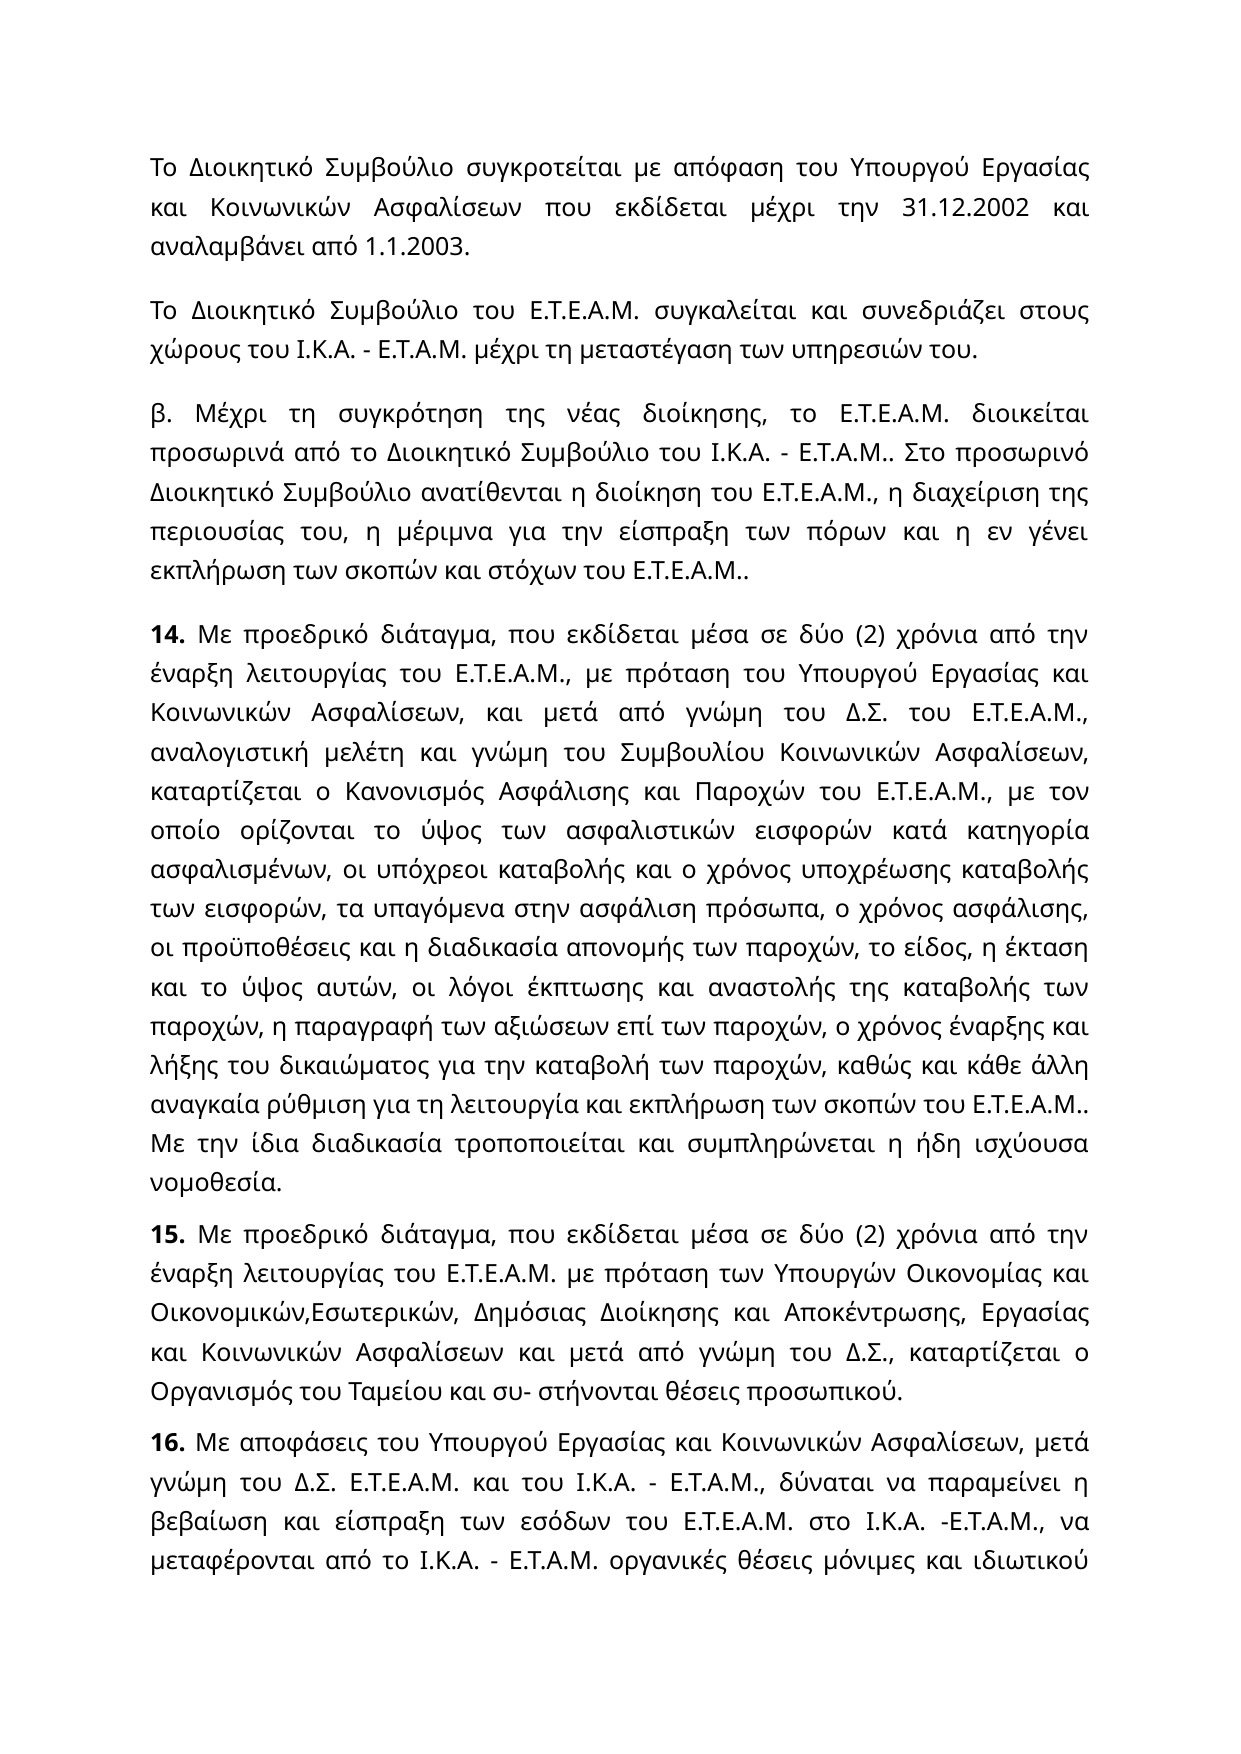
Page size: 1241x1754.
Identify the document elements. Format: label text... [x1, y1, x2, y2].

text Το Διοικητικό Συμβούλιο του Ε.Τ.Ε.Α.Μ. συγκαλείται και συνεδριάζει στους χώρους του Ι.Κ.Α. - Ε.Τ.Α.Μ. μέχρι τη μεταστέγαση των υπηρεσιών του. [150, 292, 1090, 366]
text 15. Με προεδρικό διάταγμα, που εκδίδεται μέσα σε δύο (2) χρόνια από την έναρξη λειτουργίας του Ε.Τ.Ε.Α.Μ. με πρόταση των Υπουργών Οικονομίας και Οικονομικών,Εσωτερικών, Δημόσιας Διοίκησης και Αποκέντρωσης, Εργασίας και Κοινωνικών Ασφαλίσεων και μετά από γνώμη του Δ.Σ., καταρτίζεται ο Οργανισμός του Ταμείου και συ- στήνονται θέσεις προσωπικού. [150, 1217, 1090, 1407]
text 16. Με αποφάσεις του Υπουργού Εργασίας και Κοινωνικών Ασφαλίσεων, μετά γνώμη του Δ.Σ. Ε.Τ.Ε.Α.Μ. και του Ι.Κ.Α. - Ε.Τ.Α.Μ., δύναται να παραμείνει η βεβαίωση και είσπραξη των εσόδων του Ε.Τ.Ε.Α.Μ. στο Ι.Κ.Α. -Ε.Τ.Α.Μ., να μεταφέρονται από το Ι.Κ.Α. - Ε.Τ.Α.Μ. οργανικές θέσεις μόνιμες και ιδιωτικού [150, 1425, 1090, 1577]
text Το Διοικητικό Συμβούλιο συγκροτείται με απόφαση του Υπουργού Εργασίας και Κοινωνικών Ασφαλίσεων που εκδίδεται μέχρι την 31.12.2002 και αναλαμβάνει από 1.1.2003. [150, 150, 1090, 262]
text 14. Με προεδρικό διάταγμα, που εκδίδεται μέσα σε δύο (2) χρόνια από την έναρξη λειτουργίας του Ε.Τ.Ε.Α.Μ., με πρόταση του Υπουργού Εργασίας και Κοινωνικών Ασφαλίσεων, και μετά από γνώμη του Δ.Σ. του Ε.Τ.Ε.Α.Μ., αναλογιστική μελέτη και γνώμη του Συμβουλίου Κοινωνικών Ασφαλίσεων, καταρτίζεται ο Κανονισμός Ασφάλισης και Παροχών του Ε.Τ.Ε.Α.Μ., με τον οποίο ορίζονται το ύψος των ασφαλιστικών εισφορών κατά κατηγορία ασφαλισμένων, οι υπόχρεοι καταβολής και ο χρόνος υποχρέωσης καταβολής των εισφορών, τα υπαγόμενα στην ασφάλιση πρόσωπα, ο χρόνος ασφάλισης, οι προϋποθέσεις και η διαδικασία απονομής των παροχών, το είδος, η έκταση και το ύψος αυτών, οι λόγοι έκπτωσης και αναστολής της καταβολής των παροχών, η παραγραφή των αξιώσεων επί των παροχών, ο χρόνος έναρξης και λήξης του δικαιώματος για την καταβολή των παροχών, καθώς και κάθε άλλη αναγκαία ρύθμιση για τη λειτουργία και εκπλήρωση των σκοπών του Ε.Τ.Ε.Α.Μ.. Με την ίδια διαδικασία τροποποιείται και συμπληρώνεται η ήδη ισχύουσα νομοθεσία. [150, 617, 1090, 1199]
text β. Μέχρι τη συγκρότηση της νέας διοίκησης, το Ε.Τ.Ε.Α.Μ. διοικείται προσωρινά από το Διοικητικό Συμβούλιο του Ι.Κ.Α. - Ε.Τ.Α.Μ.. Στο προσωρινό Διοικητικό Συμβούλιο ανατίθενται η διοίκηση του Ε.Τ.Ε.Α.Μ., η διαχείριση της περιουσίας του, η μέριμνα για την είσπραξη των πόρων και η εν γένει εκπλήρωση των σκοπών και στόχων του Ε.Τ.Ε.Α.Μ.. [150, 396, 1090, 587]
